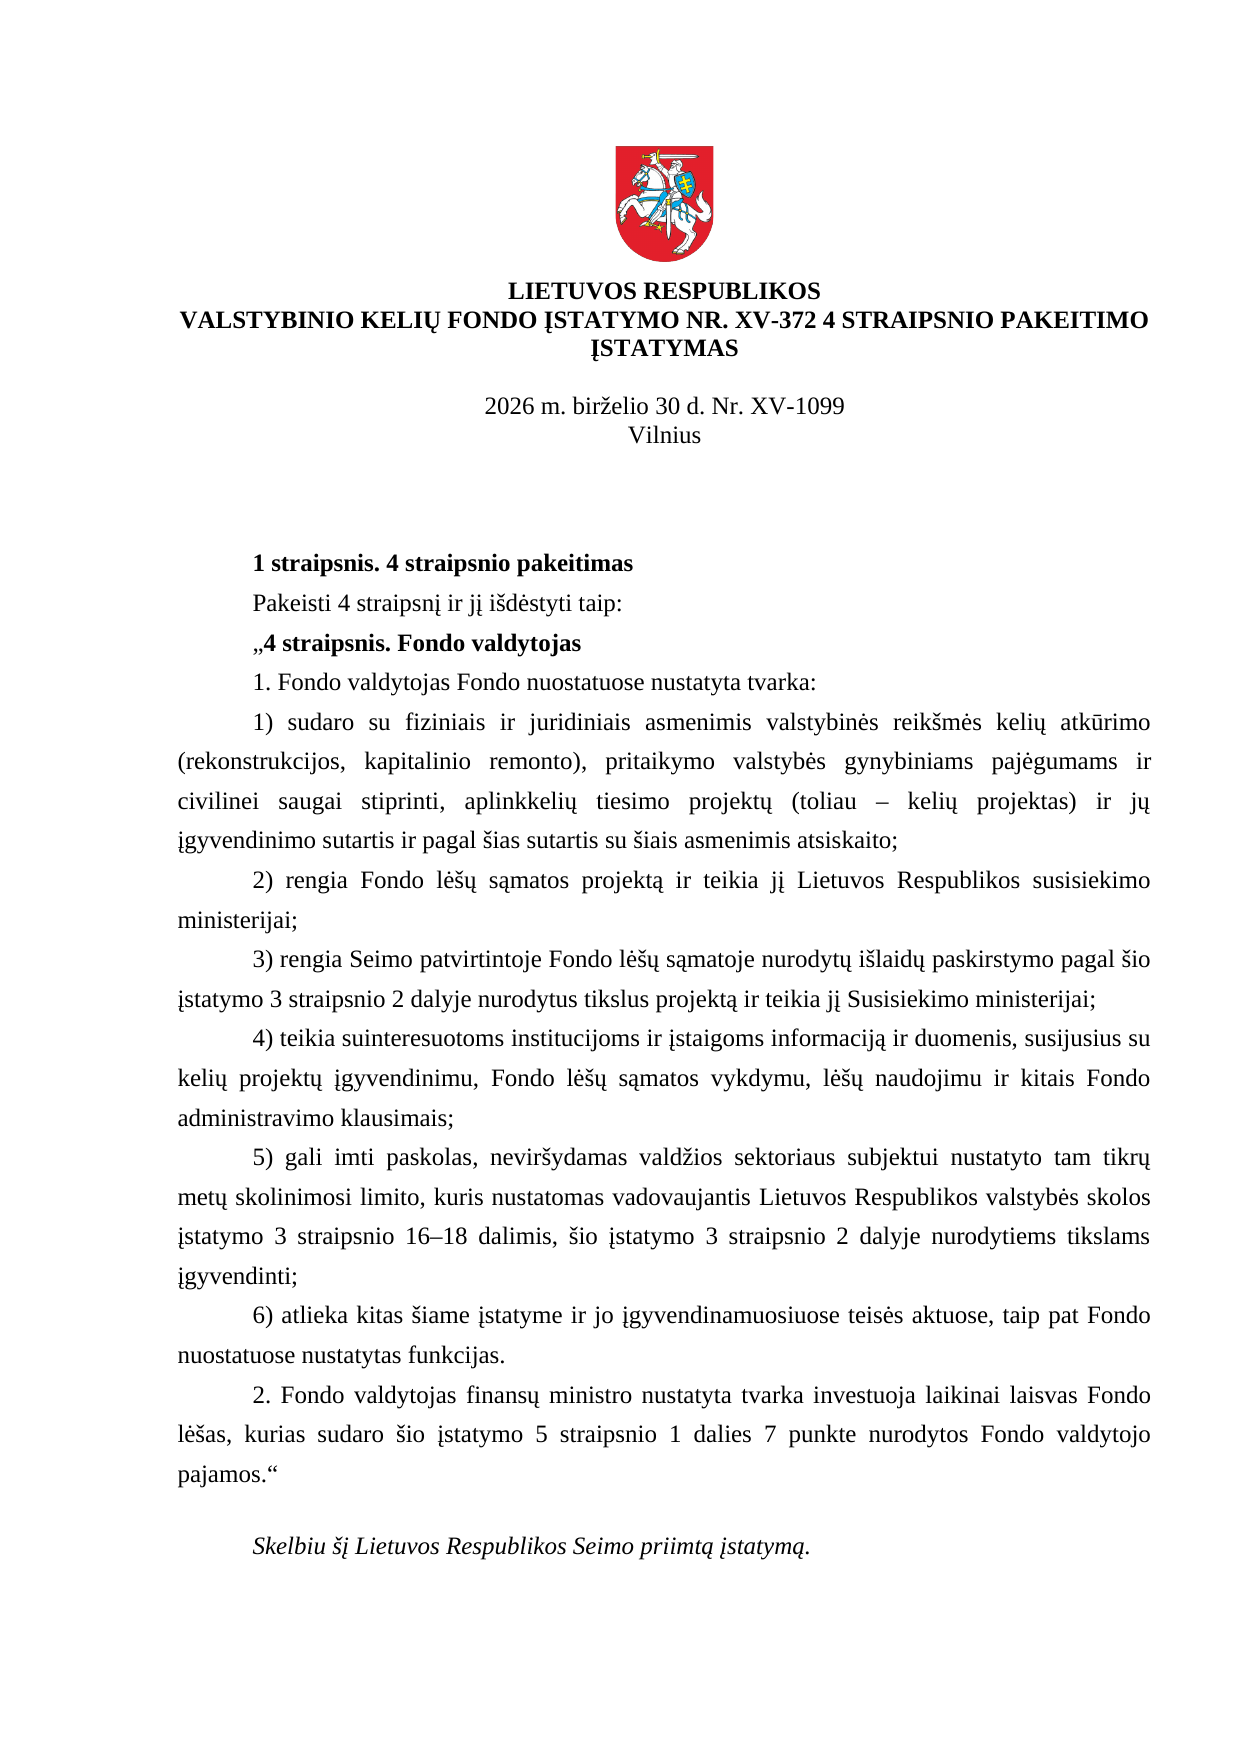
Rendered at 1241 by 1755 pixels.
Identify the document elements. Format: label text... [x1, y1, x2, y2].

text 5) gali imti paskolas, neviršydamas valdžios sektoriaus subjektui nustatyto tam tikrų metų skolinimosi limito, kuris nustatomas vadovaujantis Lietuvos Respublikos valstybės skolos įstatymo 3 straipsnio 16–18 dalimis, šio įstatymo 3 straipsnio 2 dalyje nurodytiems tikslams įgyvendinti; [177, 1131, 1152, 1290]
text 6) atlieka kitas šiame įstatyme ir jo įgyvendinamuosiuose teisės aktuose, taip pat Fondo nuostatuose nustatytas funkcijas. [177, 1290, 1152, 1369]
text 1) sudaro su fiziniais ir juridiniais asmenimis valstybinės reikšmės kelių atkūrimo (rekonstrukcijos, kapitalinio remonto), pritaikymo valstybės gynybiniams pajėgumams ir civilinei saugai stiprinti, aplinkkelių tiesimo projektų (toliau – kelių projektas) ir jų įgyvendinimo sutartis ir pagal šias sutartis su šiais asmenimis atsiskaito; [177, 696, 1152, 854]
text 1. Fondo valdytojas Fondo nuostatuose nustatyta tvarka: [177, 656, 1152, 696]
text 1 straipsnis. 4 straipsnio pakeitimas [177, 538, 1152, 577]
text Pakeisti 4 straipsnį ir jį išdėstyti taip: [177, 577, 1152, 617]
text „4 straipsnis. Fondo valdytojas [177, 617, 1152, 656]
text 2. Fondo valdytojas finansų ministro nustatyta tvarka investuoja laikinai laisvas Fondo lėšas, kurias sudaro šio įstatymo 5 straipsnio 1 dalies 7 punkte nurodytos Fondo valdytojo pajamos.“ [177, 1369, 1152, 1488]
text Vilnius [177, 420, 1152, 448]
text 3) rengia Seimo patvirtintoje Fondo lėšų sąmatoje nurodytų išlaidų paskirstymo pagal šio įstatymo 3 straipsnio 2 dalyje nurodytus tikslus projektą ir teikia jį Susisiekimo ministerijai; [177, 933, 1152, 1013]
text LIETUVOS RESPUBLIKOS [177, 276, 1152, 305]
text 2) rengia Fondo lėšų sąmatos projektą ir teikia jį Lietuvos Respublikos susisiekimo ministerijai; [177, 854, 1152, 933]
text VALSTYBINIO KELIŲ FONDO ĮSTATYMO NR. XV-372 4 STRAIPSNIO PAKEITIMO [177, 305, 1152, 333]
text Skelbiu šį Lietuvos Respublikos Seimo priimtą įstatymą. [177, 1531, 1152, 1559]
text 4) teikia suinteresuotoms institucijoms ir įstaigoms informaciją ir duomenis, susijusius su kelių projektų įgyvendinimu, Fondo lėšų sąmatos vykdymu, lėšų naudojimu ir kitais Fondo administravimo klausimais; [177, 1013, 1152, 1131]
text 2026 m. birželio 30 d. Nr. XV-1099 [177, 391, 1152, 420]
text ĮSTATYMAS [177, 333, 1152, 362]
